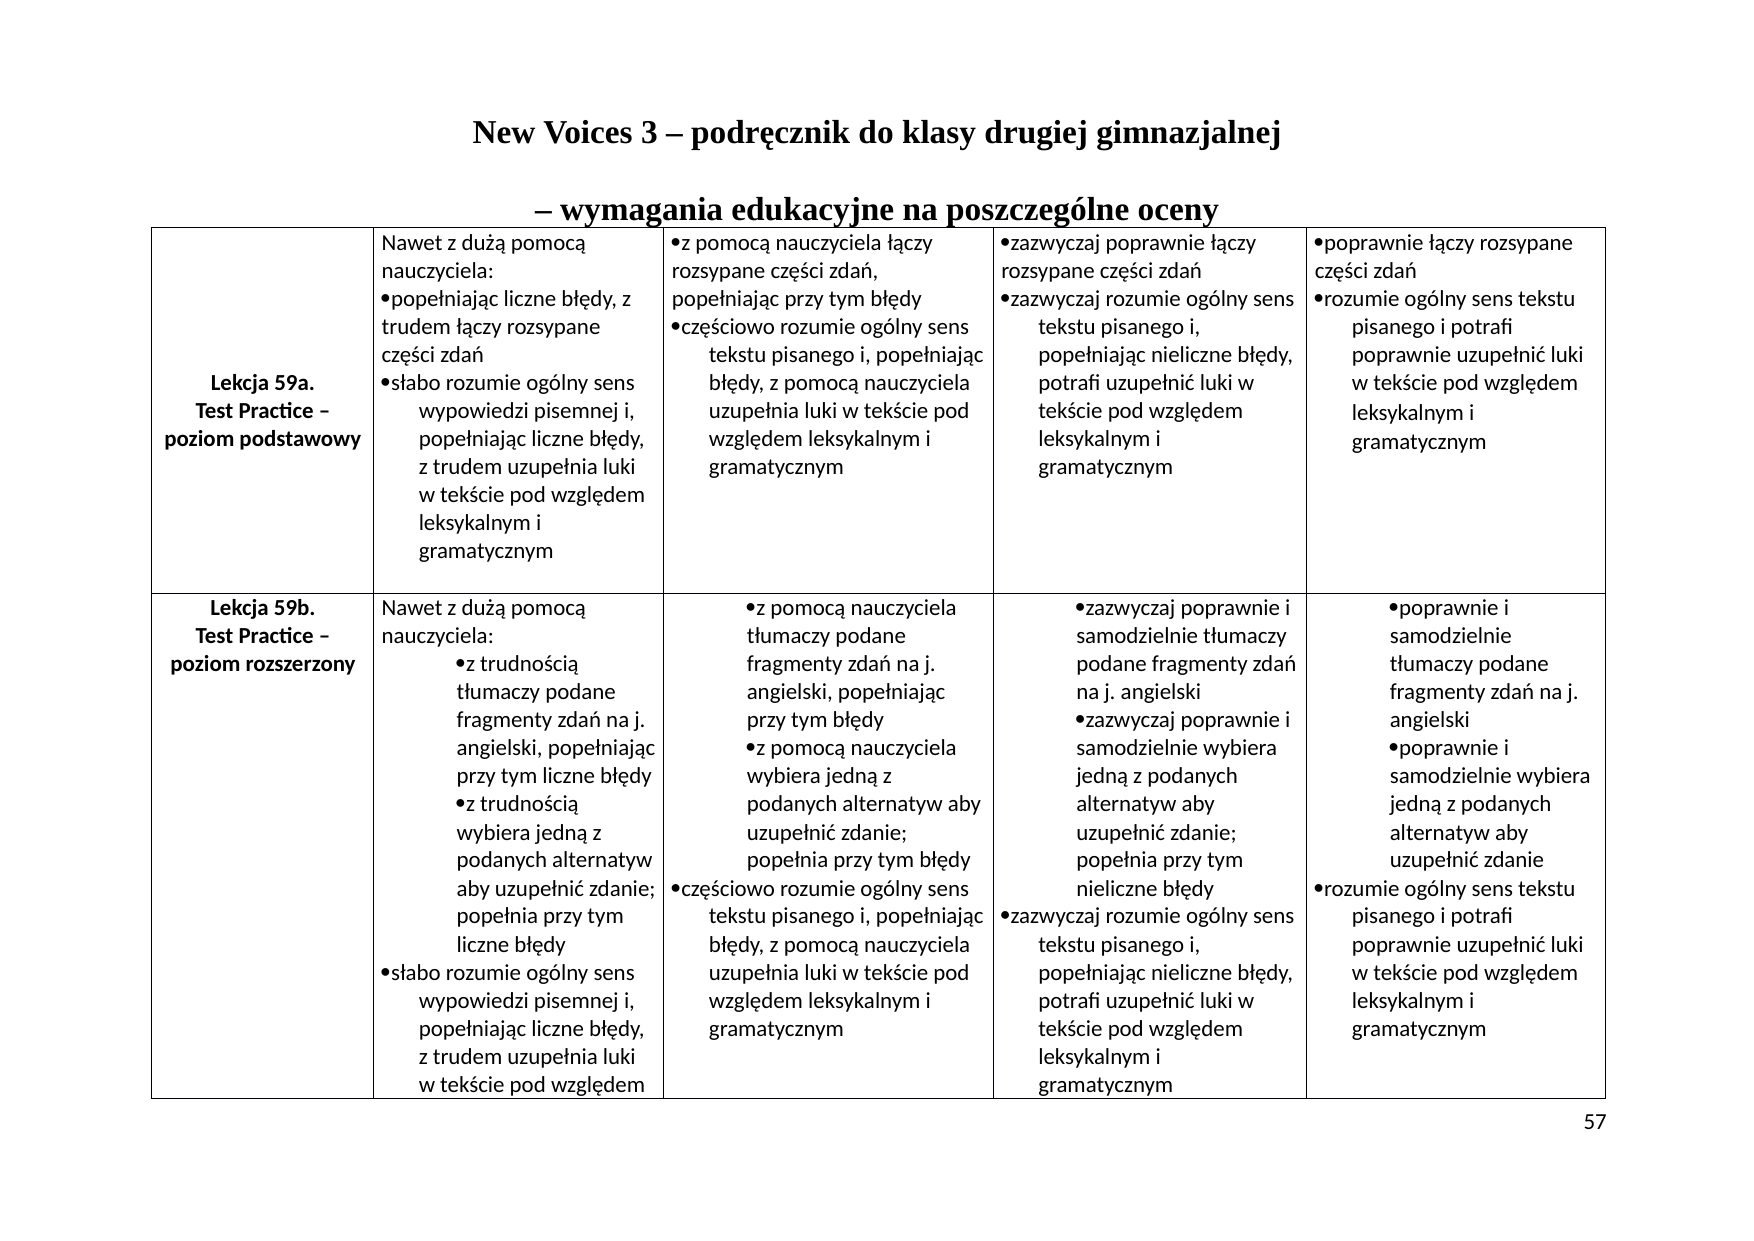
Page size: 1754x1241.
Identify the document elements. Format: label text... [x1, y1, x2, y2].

table_cell Nawet z dużą pomocą nauczyciela: z trudnością tłumaczy podane fragmenty zdań na j. angielski, popełniając przy tym liczne błędy z trudnością wybiera jedną z podanych alternatyw aby uzupełnić zdanie; popełnia przy tym liczne błędy słabo rozumie ogólny sens wypowiedzi pisemnej i, popełniając liczne błędy, z trudem uzupełnia luki w tekście pod względem [374, 594, 663, 1098]
table_cell z pomocą nauczyciela łączy rozsypane części zdań, popełniając przy tym błędy częściowo rozumie ogólny sens tekstu pisanego i, popełniając błędy, z pomocą nauczyciela uzupełnia luki w tekście pod względem leksykalnym i gramatycznym [664, 228, 993, 592]
table_cell zazwyczaj poprawnie i samodzielnie tłumaczy podane fragmenty zdań na j. angielski zazwyczaj poprawnie i samodzielnie wybiera jedną z podanych alternatyw aby uzupełnić zdanie; popełnia przy tym nieliczne błędy zazwyczaj rozumie ogólny sens tekstu pisanego i, popełniając nieliczne błędy, potrafi uzupełnić luki w tekście pod względem leksykalnym i gramatycznym [994, 594, 1306, 1098]
table_cell Nawet z dużą pomocą nauczyciela: popełniając liczne błędy, z trudem łączy rozsypane części zdań słabo rozumie ogólny sens wypowiedzi pisemnej i, popełniając liczne błędy, z trudem uzupełnia luki w tekście pod względem leksykalnym i gramatycznym [374, 228, 663, 592]
table_cell poprawnie łączy rozsypane części zdań rozumie ogólny sens tekstu pisanego i potrafi poprawnie uzupełnić luki w tekście pod względem leksykalnym i gramatycznym [1307, 228, 1605, 592]
table_cell Lekcja 59b. Test Practice – poziom rozszerzony [152, 594, 373, 1098]
table_cell zazwyczaj poprawnie łączy rozsypane części zdań zazwyczaj rozumie ogólny sens tekstu pisanego i, popełniając nieliczne błędy, potrafi uzupełnić luki w tekście pod względem leksykalnym i gramatycznym [994, 228, 1306, 592]
table_cell poprawnie i samodzielnie tłumaczy podane fragmenty zdań na j. angielski poprawnie i samodzielnie wybiera jedną z podanych alternatyw aby uzupełnić zdanie rozumie ogólny sens tekstu pisanego i potrafi poprawnie uzupełnić luki w tekście pod względem leksykalnym i gramatycznym [1307, 594, 1605, 1098]
table_cell z pomocą nauczyciela tłumaczy podane fragmenty zdań na j. angielski, popełniając przy tym błędy z pomocą nauczyciela wybiera jedną z podanych alternatyw aby uzupełnić zdanie; popełnia przy tym błędy częściowo rozumie ogólny sens tekstu pisanego i, popełniając błędy, z pomocą nauczyciela uzupełnia luki w tekście pod względem leksykalnym i gramatycznym [664, 594, 993, 1098]
table_cell Lekcja 59a. Test Practice – poziom podstawowy [152, 228, 373, 592]
